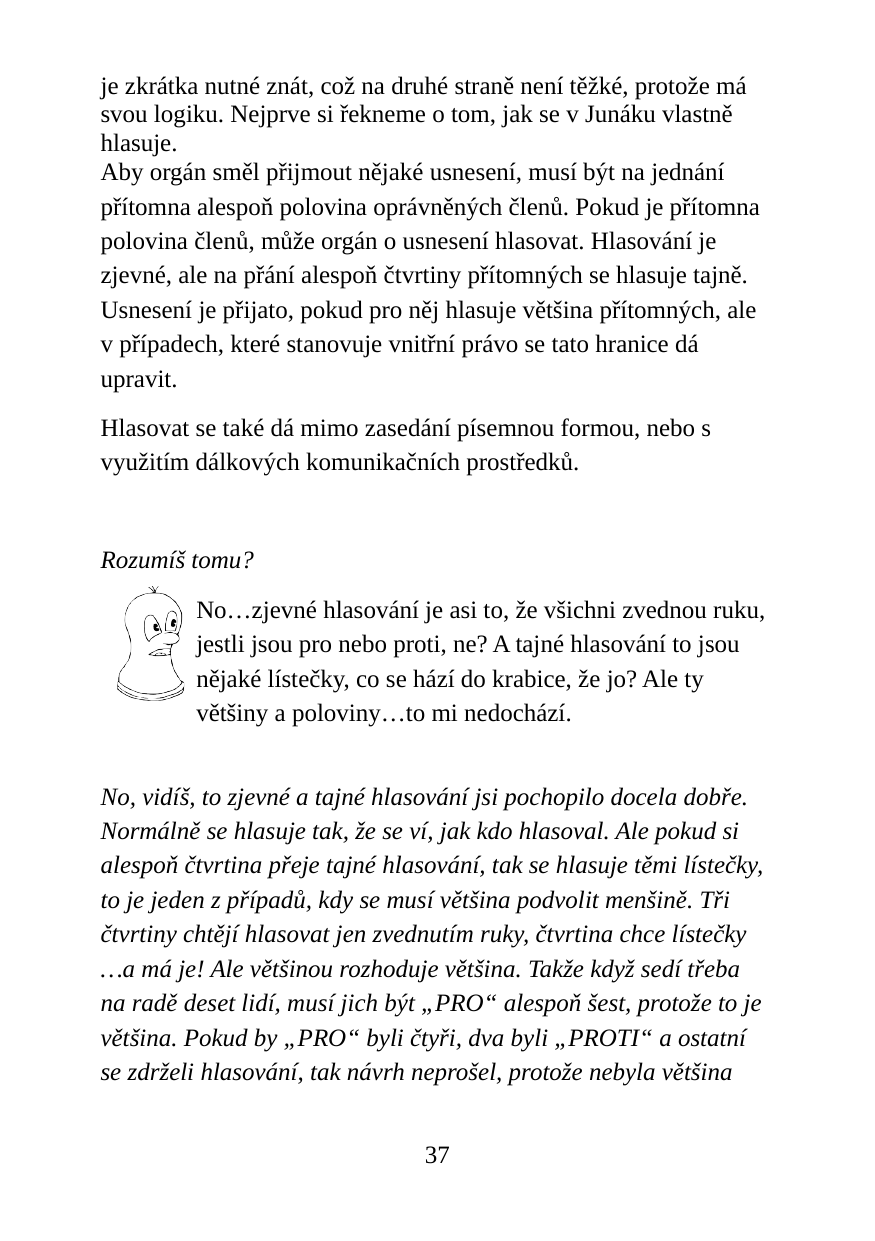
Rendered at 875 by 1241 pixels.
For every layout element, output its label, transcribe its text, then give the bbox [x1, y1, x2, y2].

text Aby orgán směl přijmout nějaké usnesení, musí být na jednání přítomna alespoň polovina oprávněných členů. Pokud je přítomna polovina členů, může orgán o usnesení hlasovat. Hlasování je zjevné, ale na přání alespoň čtvrtiny přítomných se hlasuje tajně. Usnesení je přijato, pokud pro něj hlasuje většina přítomných, ale v případech, které stanovuje vnitřní právo se tato hranice dá upravit. [100, 157, 774, 393]
text Rozumíš tomu? [100, 546, 774, 574]
text No, vidíš, to zjevné a tajné hlasování jsi pochopilo docela dobře. Normálně se hlasuje tak, že se ví, jak kdo hlasoval. Ale pokud si alespoň čtvrtina přeje tajné hlasování, tak se hlasuje těmi lístečky, to je jeden z případů, kdy se musí většina podvolit menšině. Tři čtvrtiny chtějí hlasovat jen zvednutím ruky, čtvrtina chce lístečky …a má je! Ale většinou rozhoduje většina. Takže když sedí třeba na radě deset lidí, musí jich být „PRO“ alespoň šest, protože to je většina. Pokud by „PRO“ byli čtyři, dva byli „PROTI“ a ostatní se zdrželi hlasování, tak návrh neprošel, protože nebyla většina [100, 782, 774, 1086]
text No…zjevné hlasování je asi to, že všichni zvednou ruku, jestli jsou pro nebo proti, ne? A tajné hlasování to jsou nějaké lístečky, co se hází do krabice, že jo? Ale ty většiny a poloviny…to mi nedochází. [100, 595, 774, 761]
picture [117, 586, 185, 701]
text Hlasovat se také dá mimo zasedání písemnou formou, nebo s využitím dálkových komunikačních prostředků. [100, 413, 774, 476]
text je zkrátka nutné znát, což na druhé straně není těžké, protože má svou logiku. Nejprve si řekneme o tom, jak se v Junáku vlastně hlasuje. [100, 71, 774, 157]
